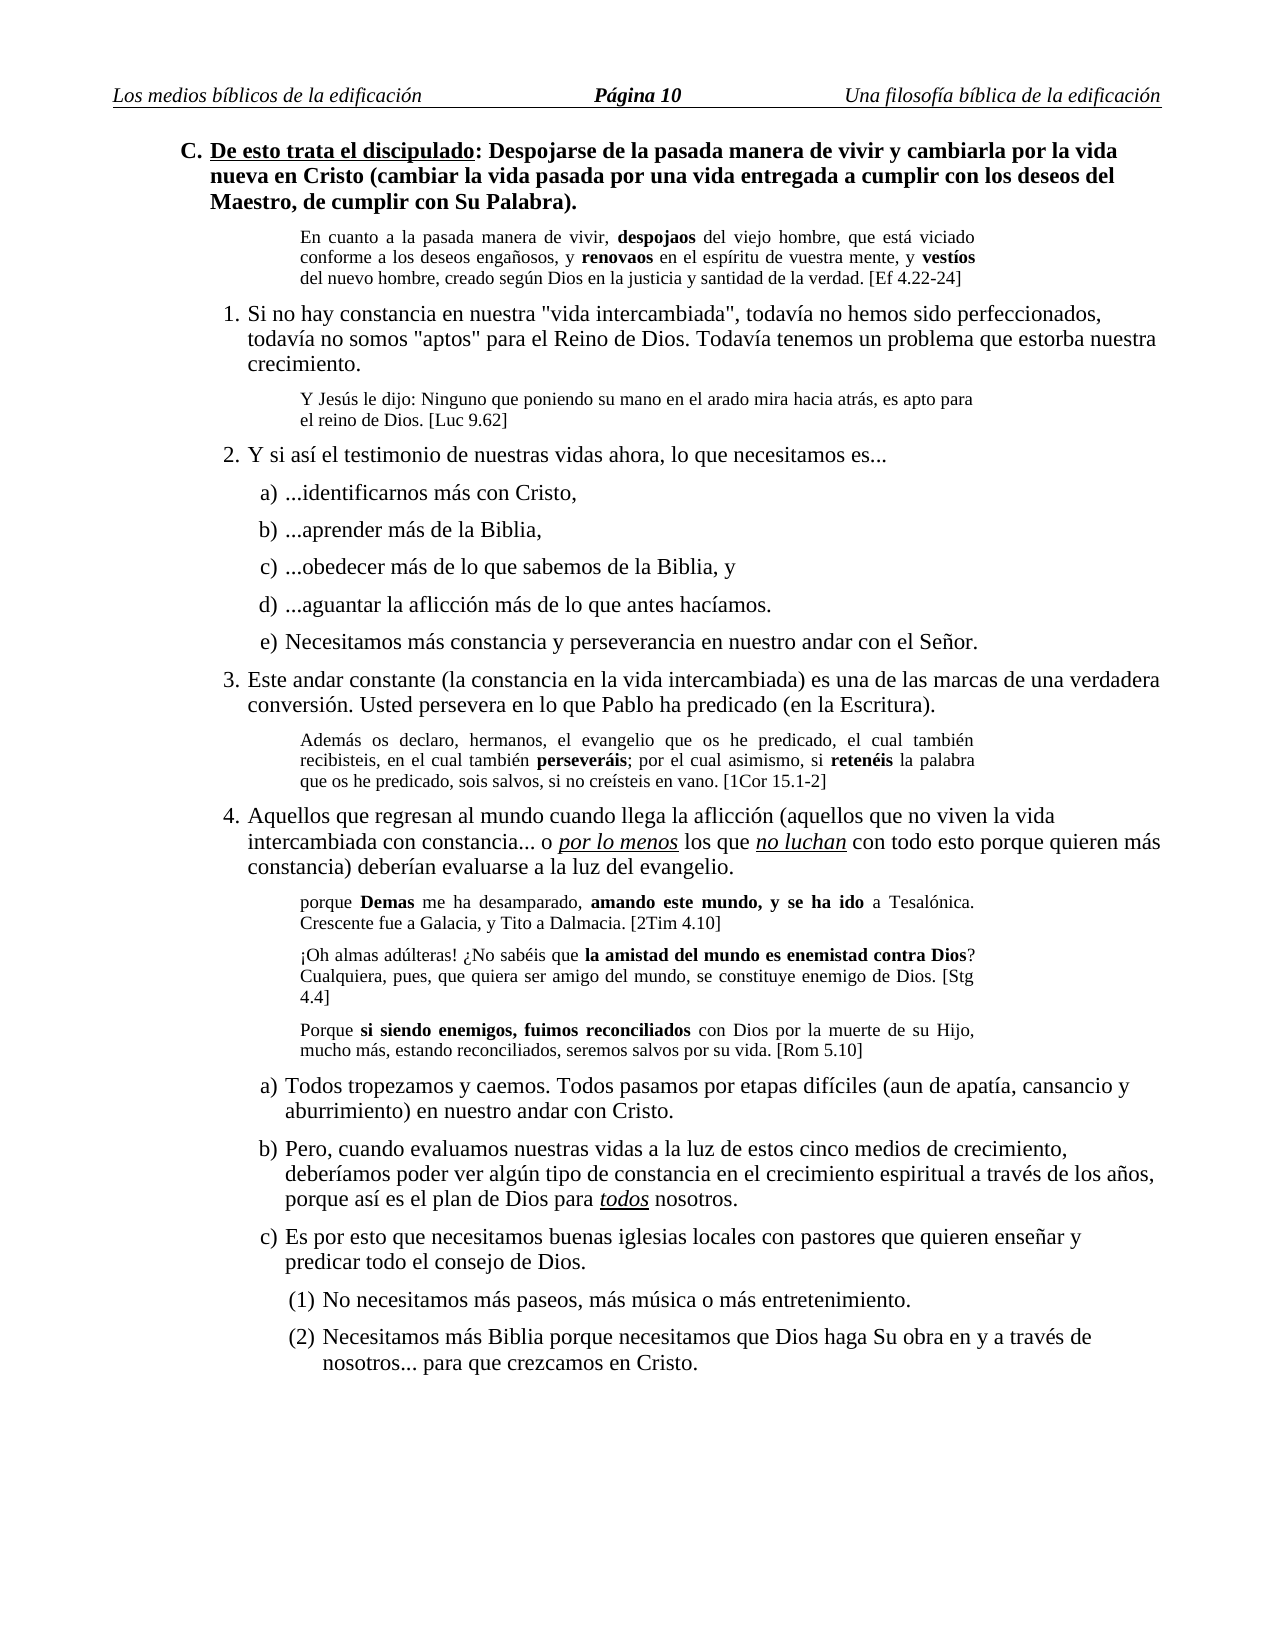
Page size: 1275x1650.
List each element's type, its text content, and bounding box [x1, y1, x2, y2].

list ...aguantar la aflicción más de lo que antes hacíamos. [225, 592, 1162, 617]
text Además os declaro, hermanos, el evangelio que os he predicado, el cual también recibisteis, en el cual también perseveráis; por el cual asimismo, si retenéis la palabra que os he predicado, sois salvos, si no creísteis en vano. [1Cor 15.1-2] [300, 729, 975, 792]
list Y si así el testimonio de nuestras vidas ahora, lo que necesitamos es... [187, 442, 1162, 468]
list Necesitamos más constancia y perseverancia en nuestro andar con el Señor. [225, 629, 1162, 654]
list No necesitamos más paseos, más música o más entretenimiento. [262, 1287, 1162, 1312]
list Necesitamos más Biblia porque necesitamos que Dios haga Su obra en y a través de nosotros... para que crezcamos en Cristo. [262, 1324, 1162, 1375]
list Todos tropezamos y caemos. Todos pasamos por etapas difíciles (aun de apatía, cansancio y aburrimiento) en nuestro andar con Cristo. [225, 1073, 1162, 1124]
list De esto trata el discipulado: Despojarse de la pasada manera de vivir y cambiarla por la vida nueva en Cristo (cambiar la vida pasada por una vida entregada a cumplir con los deseos del Maestro, de cumplir con Su Palabra). [150, 138, 1162, 214]
text En cuanto a la pasada manera de vivir, despojaos del viejo hombre, que está viciado conforme a los deseos engañosos, y renovaos en el espíritu de vuestra mente, y vestíos del nuevo hombre, creado según Dios en la justicia y santidad de la verdad. [Ef 4.22-24] [300, 226, 975, 288]
list ...obedecer más de lo que sabemos de la Biblia, y [225, 554, 1162, 580]
text ¡Oh almas adúlteras! ¿No sabéis que la amistad del mundo es enemistad contra Dios? Cualquiera, pues, que quiera ser amigo del mundo, se constituye enemigo de Dios. [Stg 4.4] [300, 945, 975, 1007]
text Porque si siendo enemigos, fuimos reconciliados con Dios por la muerte de su Hijo, mucho más, estando reconciliados, seremos salvos por su vida. [Rom 5.10] [300, 1019, 975, 1061]
list ...aprender más de la Biblia, [225, 517, 1162, 542]
list Este andar constante (la constancia en la vida intercambiada) es una de las marcas de una verdadera conversión. Usted persevera en lo que Pablo ha predicado (en la Escritura). [187, 667, 1162, 717]
list ...identificarnos más con Cristo, [225, 479, 1162, 505]
list Aquellos que regresan al mundo cuando llega la aflicción (aquellos que no viven la vida intercambiada con constancia... o por lo menos los que no luchan con todo esto porque quieren más constancia) deberían evaluarse a la luz del evangelio. [187, 803, 1162, 880]
text Y Jesús le dijo: Ninguno que poniendo su mano en el arado mira hacia atrás, es apto para el reino de Dios. [Luc 9.62] [300, 389, 975, 430]
list Si no hay constancia en nuestra "vida intercambiada", todavía no hemos sido perfeccionados, todavía no somos "aptos" para el Reino de Dios. Todavía tenemos un problema que estorba nuestra crecimiento. [187, 301, 1162, 377]
list Pero, cuando evaluamos nuestras vidas a la luz de estos cinco medios de crecimiento, deberíamos poder ver algún tipo de constancia en el crecimiento espiritual a través de los años, porque así es el plan de Dios para todos nosotros. [225, 1136, 1162, 1212]
text porque Demas me ha desamparado, amando este mundo, y se ha ido a Tesalónica. Crescente fue a Galacia, y Tito a Dalmacia. [2Tim 4.10] [300, 892, 975, 933]
list Es por esto que necesitamos buenas iglesias locales con pastores que quieren enseñar y predicar todo el consejo de Dios. [225, 1224, 1162, 1275]
